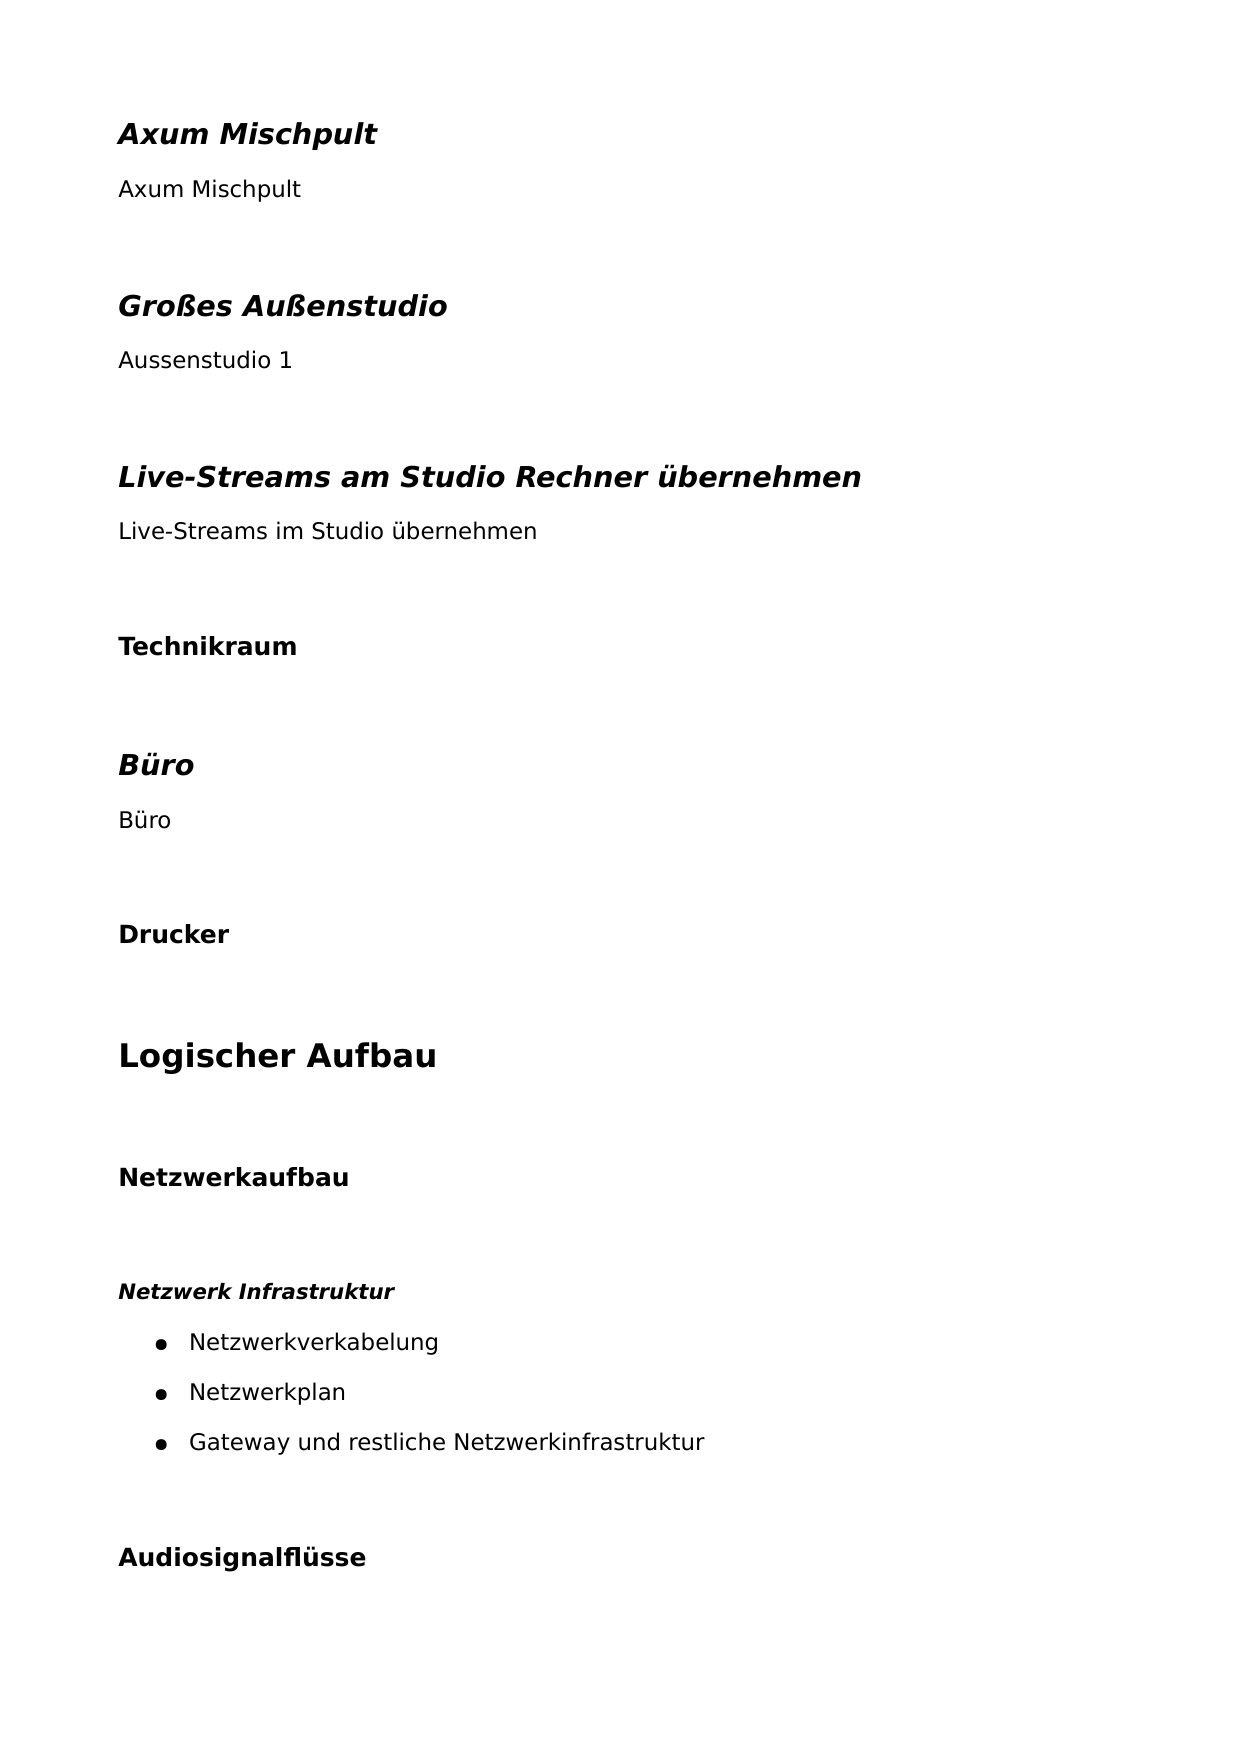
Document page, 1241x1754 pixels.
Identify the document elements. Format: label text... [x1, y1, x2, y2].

subtitle Großes Außenstudio [118, 289, 1122, 323]
list Gateway und restliche Netzwerkinfrastruktur [153, 1429, 1122, 1456]
subtitle Audiosignalflüsse [118, 1543, 1122, 1572]
text Büro [118, 807, 1122, 833]
list Netzwerkplan [153, 1379, 1122, 1406]
subtitle Logischer Aufbau [118, 1037, 1122, 1075]
subtitle Live-Streams am Studio Rechner übernehmen [118, 461, 1122, 494]
subtitle Technikraum [118, 632, 1122, 661]
subtitle Axum Mischpult [118, 118, 1122, 152]
list Netzwerkverkabelung [153, 1329, 1122, 1355]
text Live-Streams im Studio übernehmen [118, 518, 1122, 545]
subtitle Netzwerkaufbau [118, 1163, 1122, 1192]
subtitle Büro [118, 749, 1122, 782]
text Aussenstudio 1 [118, 347, 1122, 374]
subtitle Drucker [118, 920, 1122, 949]
subtitle Netzwerk Infrastruktur [118, 1280, 1122, 1304]
text Axum Mischpult [118, 176, 1122, 202]
